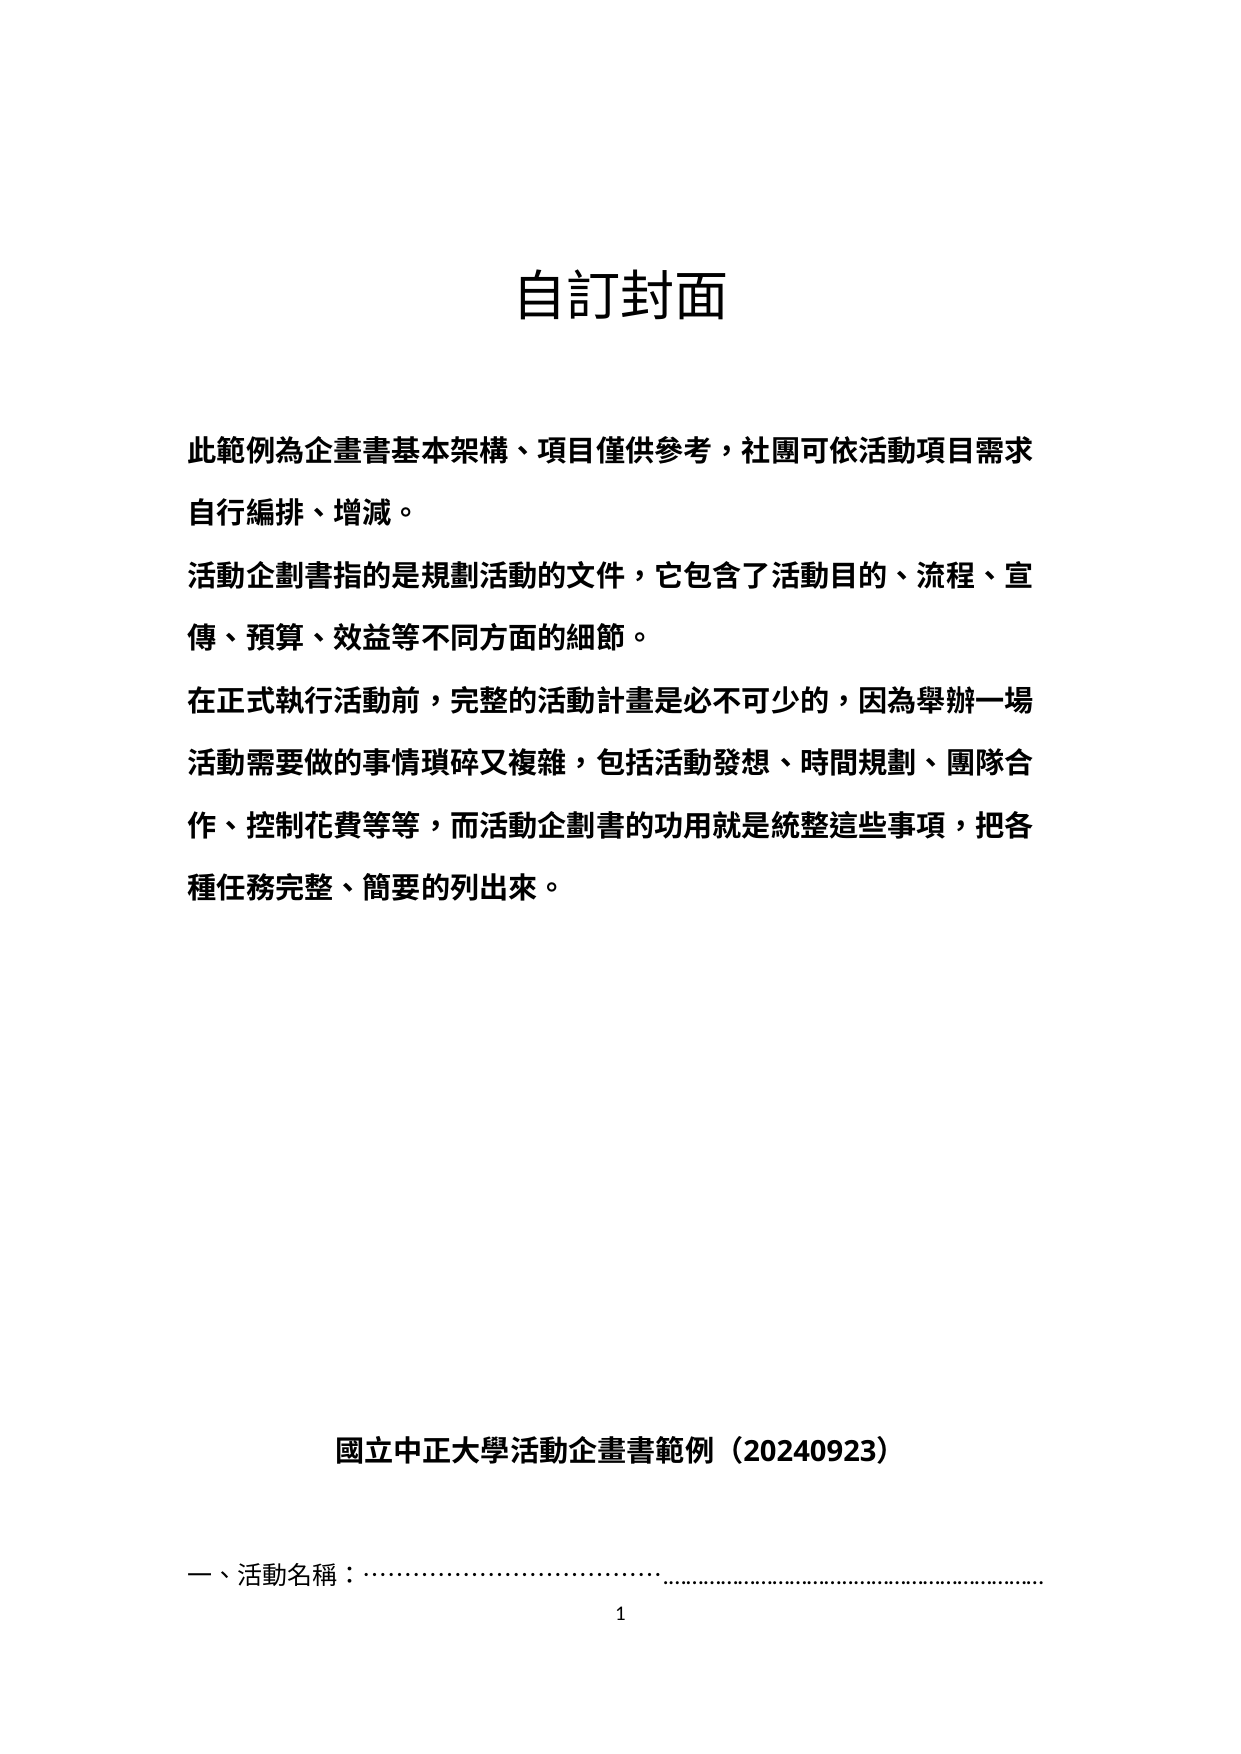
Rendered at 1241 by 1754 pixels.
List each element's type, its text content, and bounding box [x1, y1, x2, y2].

text 一、活動名稱：……………………………….…………………………..…………………………… [187, 1532, 1053, 1594]
text 此範例為企畫書基本架構、項目僅供參考，社團可依活動項目需求自行編排、增減。 [187, 407, 1053, 532]
text 國立中正大學活動企畫書範例（20240923） [187, 1407, 1053, 1469]
text 活動企劃書指的是規劃活動的文件，它包含了活動目的、流程、宣傳、預算、效益等不同方面的細節。 [187, 532, 1053, 657]
text 自訂封面 [187, 219, 1053, 344]
text 在正式執行活動前，完整的活動計畫是必不可少的，因為舉辦一場活動需要做的事情瑣碎又複雜，包括活動發想、時間規劃、團隊合作、控制花費等等，而活動企劃書的功用就是統整這些事項，把各種任務完整、簡要的列出來。 [187, 657, 1053, 907]
